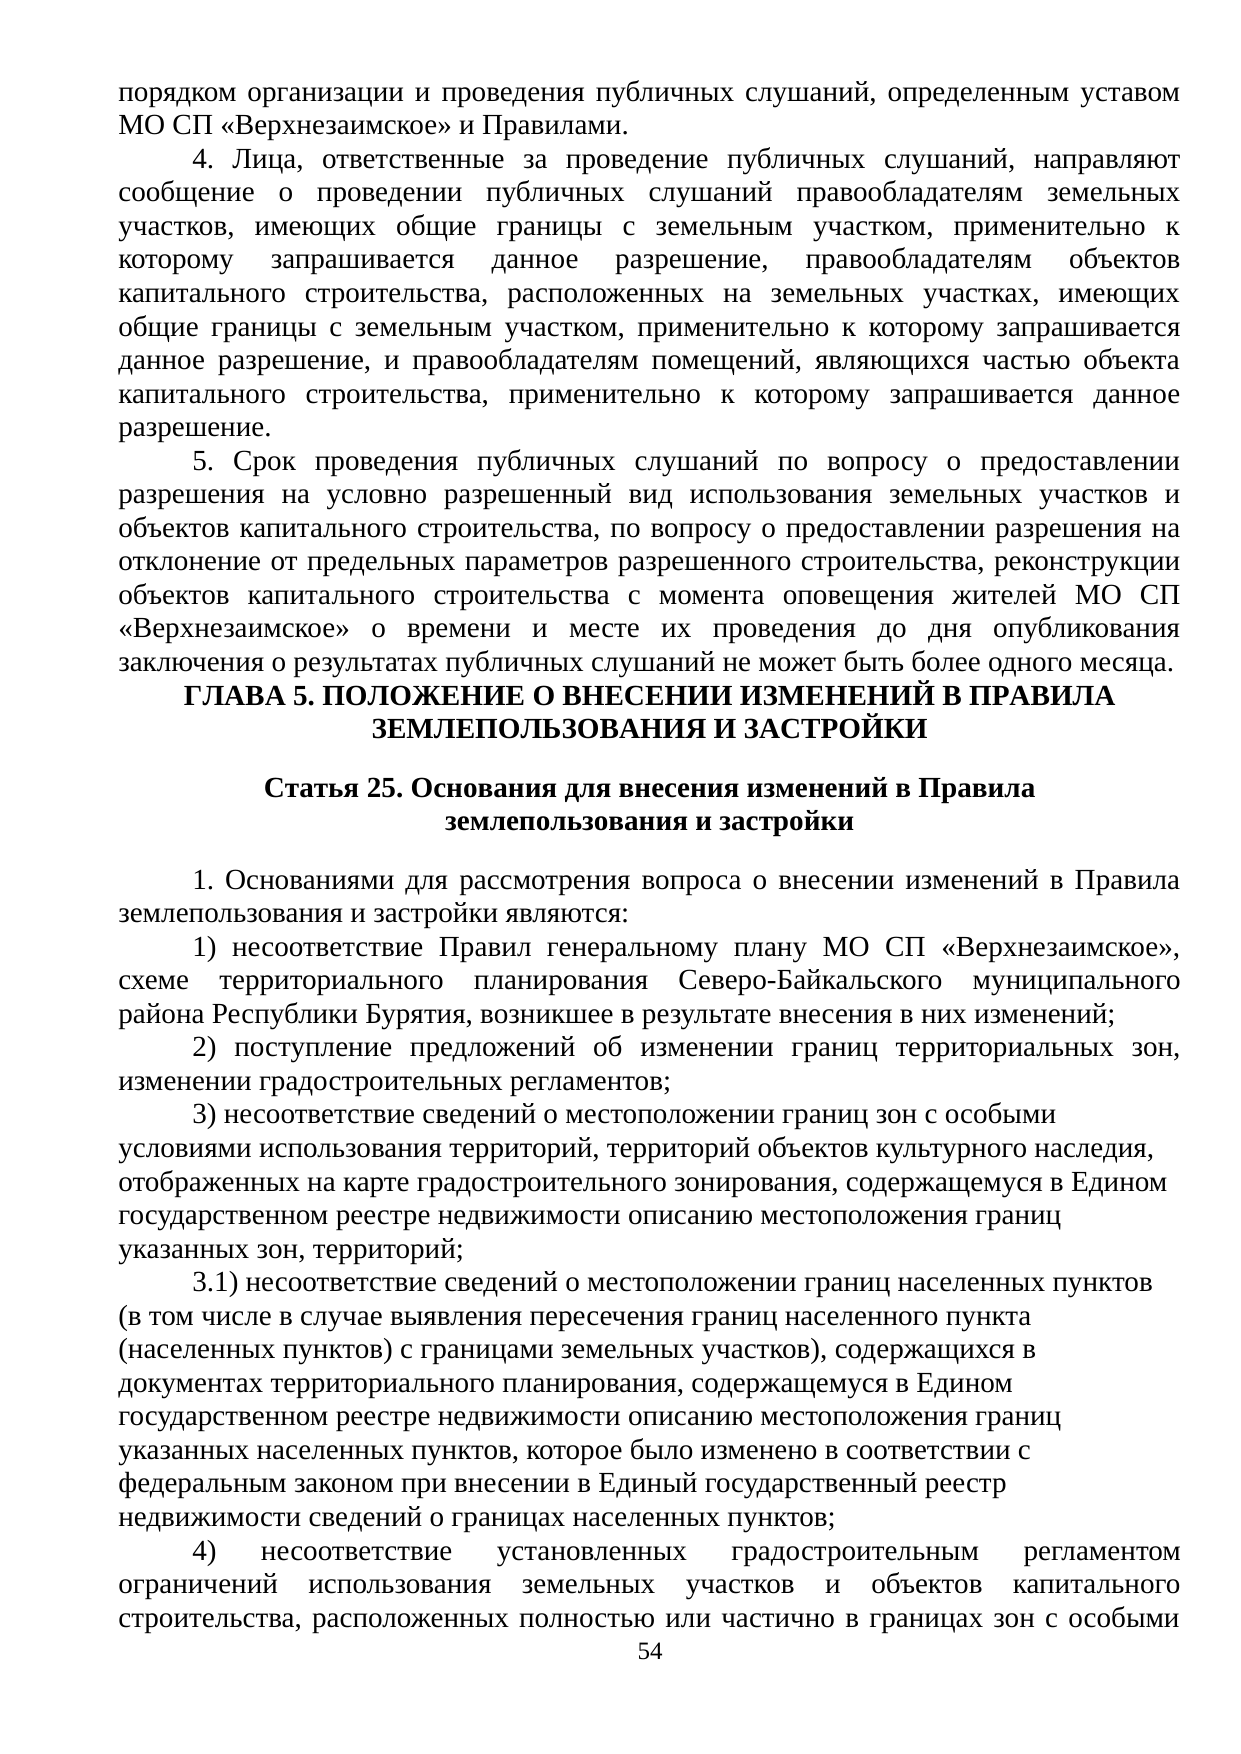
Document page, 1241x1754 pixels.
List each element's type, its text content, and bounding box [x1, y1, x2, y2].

text 3.1) несоответствие сведений о местоположении границ населенных пунктов (в том числе в случае выявления пересечения границ населенного пункта (населенных пунктов) с границами земельных участков), содержащихся в документах территориального планирования, содержащемуся в Едином государственном реестре недвижимости описанию местоположения границ указанных населенных пунктов, которое было изменено в соответствии с федеральным законом при внесении в Единый государственный реестр недвижимости сведений о границах населенных пунктов; [118, 1264, 1181, 1533]
text порядком организации и проведения публичных слушаний, определенным уставом МО СП «Верхнезаимское» и Правилами. [118, 74, 1181, 141]
text 5. Срок проведения публичных слушаний по вопросу о предоставлении разрешения на условно разрешенный вид использования земельных участков и объектов капитального строительства, по вопросу о предоставлении разрешения на отклонение от предельных параметров разрешенного строительства, реконструкции объектов капитального строительства с момента оповещения жителей МО СП «Верхнезаимское» о времени и месте их проведения до дня опубликования заключения о результатах публичных слушаний не может быть более одного месяца. [118, 443, 1181, 678]
text 1. Основаниями для рассмотрения вопроса о внесении изменений в Правила землепользования и застройки являются: [118, 862, 1181, 929]
text 4) несоответствие установленных градостроительным регламентом ограничений использования земельных участков и объектов капитального строительства, расположенных полностью или частично в границах зон с особыми [118, 1533, 1181, 1633]
text 2) поступление предложений об изменении границ территориальных зон, изменении градостроительных регламентов; [118, 1029, 1181, 1097]
subtitle Статья 25. Основания для внесения изменений в Правила землепользования и застройки [118, 770, 1181, 837]
text 3) несоответствие сведений о местоположении границ зон с особыми условиями использования территорий, территорий объектов культурного наследия, отображенных на карте градостроительного зонирования, содержащемуся в Едином государственном реестре недвижимости описанию местоположения границ указанных зон, территорий; [118, 1097, 1181, 1264]
subtitle ГЛАВА 5. ПОЛОЖЕНИЕ О ВНЕСЕНИИ ИЗМЕНЕНИЙ В ПРАВИЛА ЗЕМЛЕПОЛЬЗОВАНИЯ И ЗАСТРОЙКИ [118, 678, 1181, 745]
text 1) несоответствие Правил генеральному плану МО СП «Верхнезаимское», схеме территориального планирования Северо-Байкальского муниципального района Республики Бурятия, возникшее в результате внесения в них изменений; [118, 929, 1181, 1029]
text 4. Лица, ответственные за проведение публичных слушаний, направляют сообщение о проведении публичных слушаний правообладателям земельных участков, имеющих общие границы с земельным участком, применительно к которому запрашивается данное разрешение, правообладателям объектов капитального строительства, расположенных на земельных участках, имеющих общие границы с земельным участком, применительно к которому запрашивается данное разрешение, и правообладателям помещений, являющихся частью объекта капитального строительства, применительно к которому запрашивается данное разрешение. [118, 141, 1181, 443]
